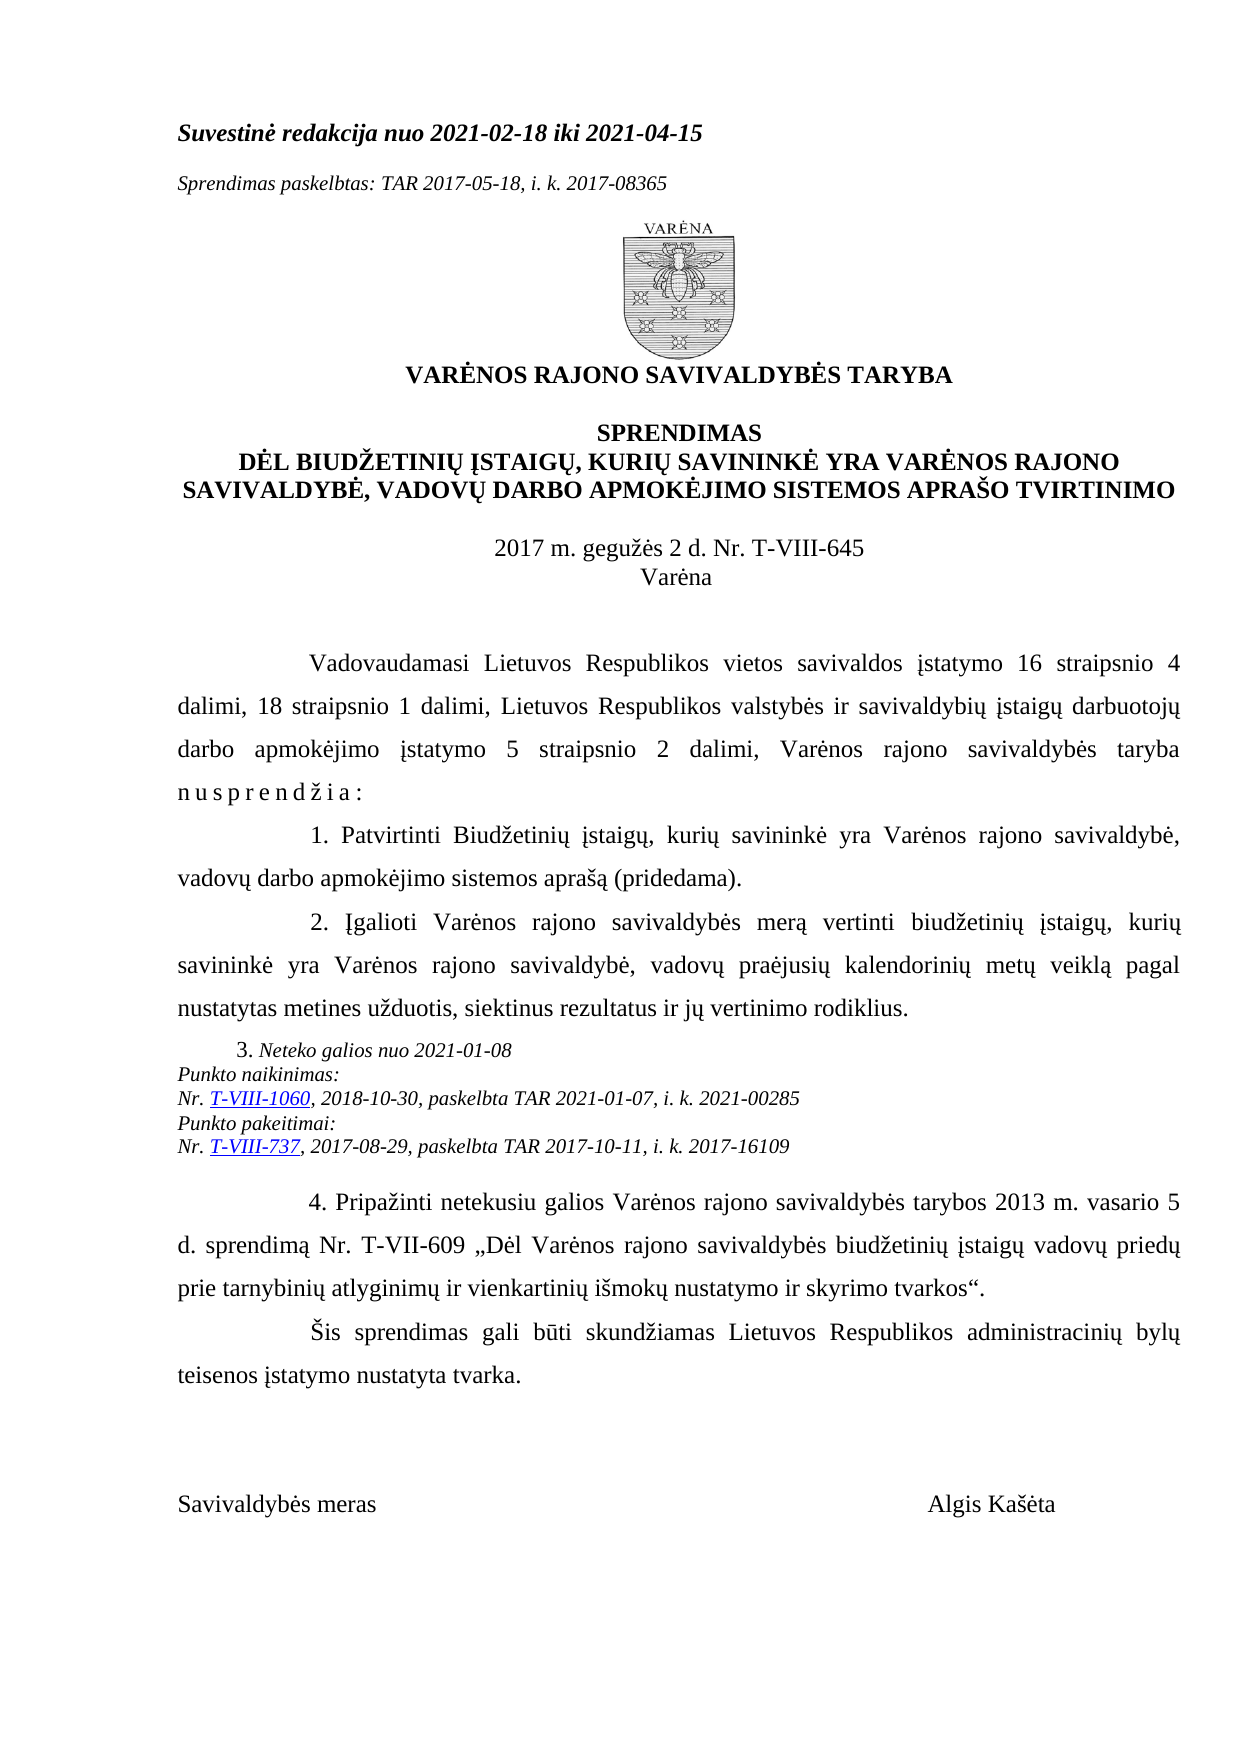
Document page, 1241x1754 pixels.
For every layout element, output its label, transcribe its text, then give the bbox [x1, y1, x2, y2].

text 4. Pripažinti netekusiu galios Varėnos rajono savivaldybės tarybos 2013 m. vasario 5 d. sprendimą Nr. T-VII-609 „Dėl Varėnos rajono savivaldybės biudžetinių įstaigų vadovų priedų prie tarnybinių atlyginimų ir vienkartinių išmokų nustatymo ir skyrimo tvarkos“. [177, 1187, 1181, 1302]
text Sprendimas paskelbtas: TAR 2017-05-18, i. k. 2017-08365 [177, 171, 1181, 195]
text 3. Neteko galios nuo 2021-01-08 [177, 1036, 1181, 1062]
text SPRENDIMAS [177, 418, 1181, 447]
text 2017 m. gegužės 2 d. Nr. T-VIII-645 [177, 533, 1181, 562]
text Suvestinė redakcija nuo 2021-02-18 iki 2021-04-15 [177, 118, 1181, 147]
text Punkto naikinimas: [177, 1062, 1181, 1086]
text Nr. T-VIII-737, 2017-08-29, paskelbta TAR 2017-10-11, i. k. 2017-16109 [177, 1134, 1181, 1158]
text 1. Patvirtinti Biudžetinių įstaigų, kurių savininkė yra Varėnos rajono savivaldybė, vadovų darbo apmokėjimo sistemos aprašą (pridedama). [177, 820, 1181, 892]
text Savivaldybės meras Algis Kašėta [177, 1489, 1181, 1518]
text Varėna [177, 562, 1181, 590]
text Vadovaudamasi Lietuvos Respublikos vietos savivaldos įstatymo 16 straipsnio 4 dalimi, 18 straipsnio 1 dalimi, Lietuvos Respublikos valstybės ir savivaldybių įstaigų darbuotojų darbo apmokėjimo įstatymo 5 straipsnio 2 dalimi, Varėnos rajono savivaldybės taryba nusprendžia: [177, 648, 1181, 806]
text Punkto pakeitimai: [177, 1110, 1181, 1134]
text Šis sprendimas gali būti skundžiamas Lietuvos Respublikos administracinių bylų teisenos įstatymo nustatyta tvarka. [177, 1317, 1181, 1388]
text DĖL BIUDŽETINIŲ ĮSTAIGŲ, KURIŲ SAVININKĖ YRA VARĖNOS RAJONO SAVIVALDYBĖ, VADOVŲ DARBO APMOKĖJIMO SISTEMOS APRAŠO TVIRTINIMO [177, 447, 1181, 504]
text 2. Įgalioti Varėnos rajono savivaldybės merą vertinti biudžetinių įstaigų, kurių savininkė yra Varėnos rajono savivaldybė, vadovų praėjusių kalendorinių metų veiklą pagal nustatytas metines užduotis, siektinus rezultatus ir jų vertinimo rodiklius. [177, 907, 1181, 1022]
text Nr. T-VIII-1060, 2018-10-30, paskelbta TAR 2021-01-07, i. k. 2021-00285 [177, 1086, 1181, 1110]
text VARĖNOS RAJONO SAVIVALDYBĖS TARYBA [177, 360, 1181, 389]
